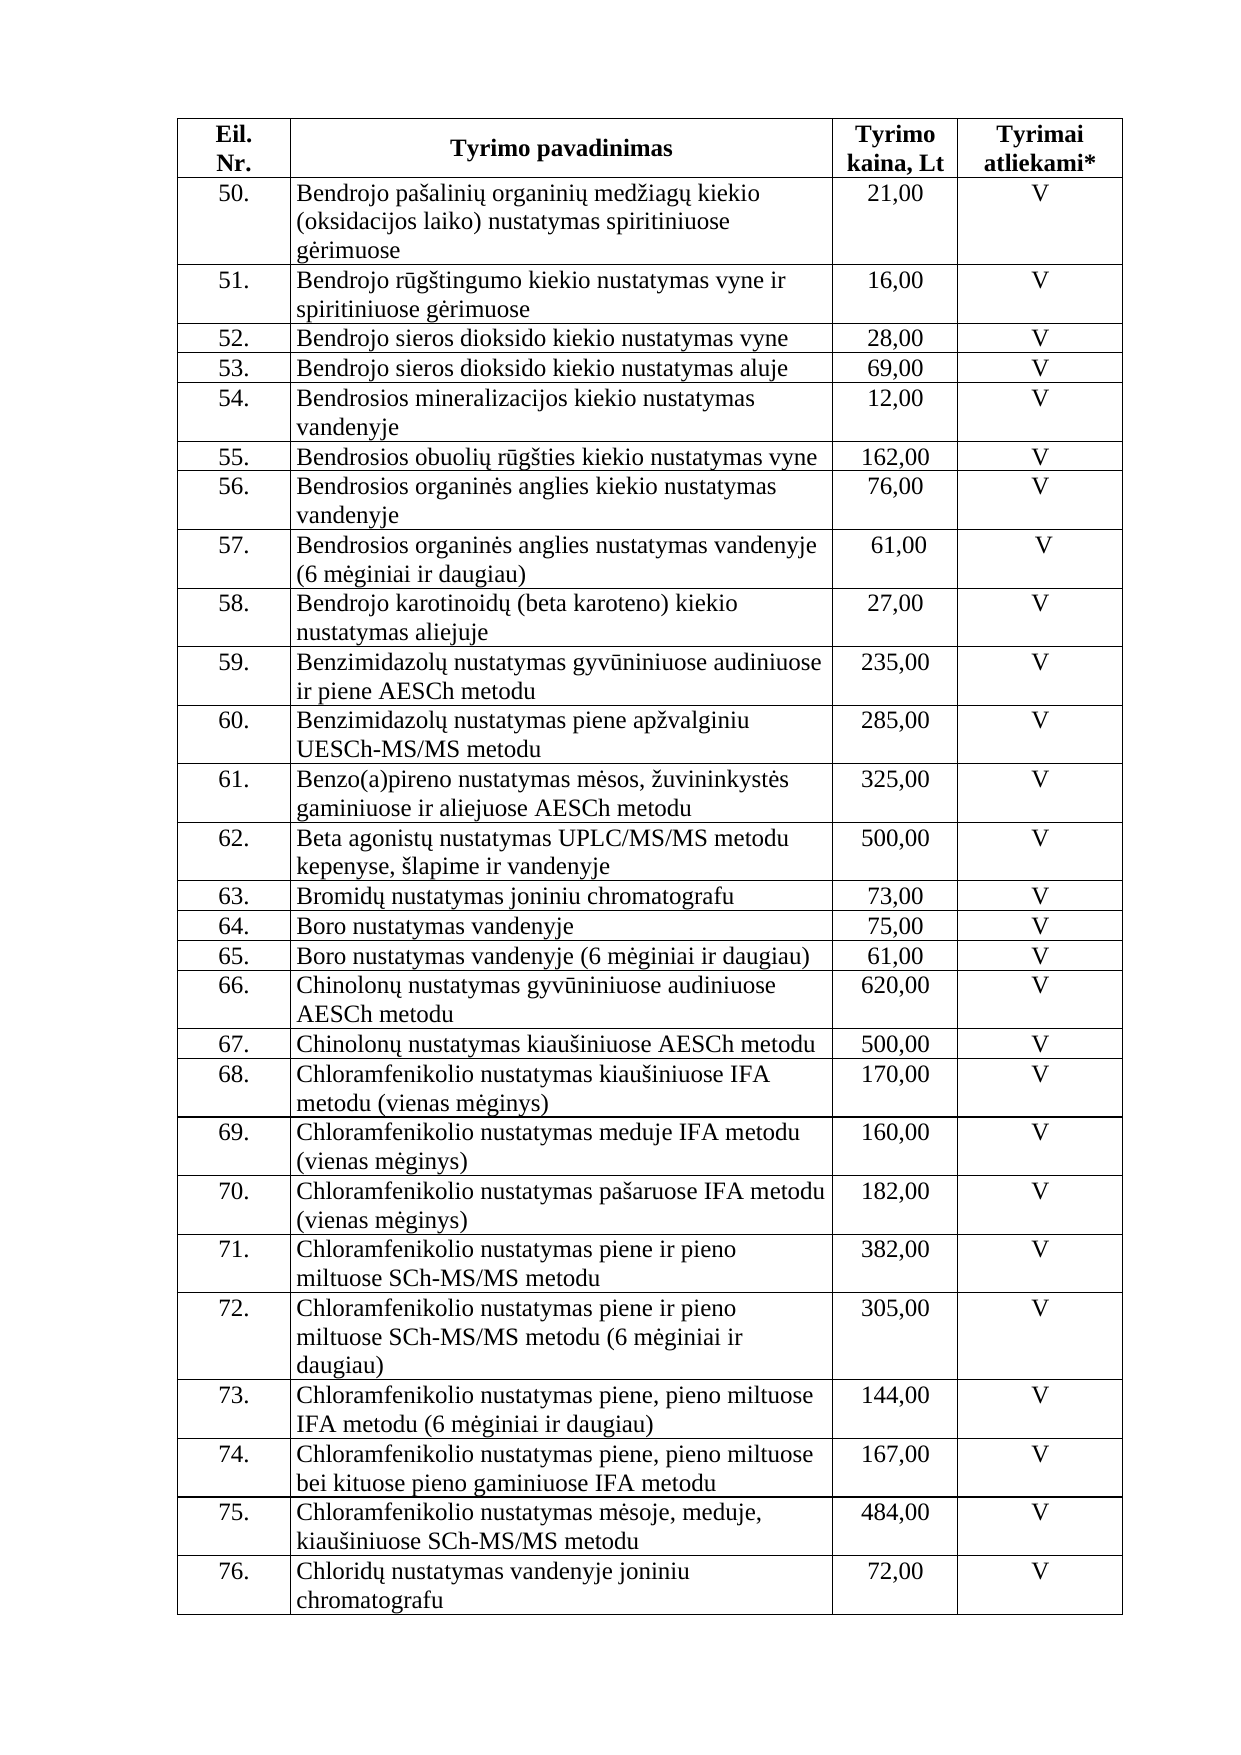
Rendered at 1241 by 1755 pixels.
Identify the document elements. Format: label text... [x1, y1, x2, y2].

table_cell V [958, 647, 1122, 704]
table_cell 70. [178, 1176, 290, 1233]
table_cell Chloridų nustatymas vandenyje joniniu chromatografu [291, 1556, 832, 1613]
table_cell 57. [178, 530, 290, 587]
table_cell Bendrosios organinės anglies kiekio nustatymas vandenyje [291, 471, 832, 529]
table_cell 56. [178, 471, 290, 529]
table_cell Boro nustatymas vandenyje [291, 911, 832, 940]
table_cell V [958, 265, 1122, 322]
table_cell V [958, 911, 1122, 940]
table_header Tyrimai atliekami* [958, 119, 1122, 177]
table_cell V [958, 1439, 1122, 1496]
table_cell Benzimidazolų nustatymas piene apžvalginiu UESCh-MS/MS metodu [291, 706, 832, 763]
table_cell 76,00 [833, 471, 957, 529]
table_cell 61,00 [833, 941, 957, 969]
table_cell 54. [178, 383, 290, 441]
table_cell 61,00 [833, 530, 957, 587]
table_cell 62. [178, 823, 290, 880]
table_cell 305,00 [833, 1293, 957, 1379]
table_cell V [958, 589, 1122, 646]
table_cell 71. [178, 1235, 290, 1292]
table_cell 144,00 [833, 1380, 957, 1438]
table_header Tyrimo pavadinimas [291, 119, 832, 177]
table_cell Bendrojo karotinoidų (beta karoteno) kiekio nustatymas aliejuje [291, 589, 832, 646]
table_cell Bendrojo rūgštingumo kiekio nustatymas vyne ir spiritiniuose gėrimuose [291, 265, 832, 322]
table_cell V [958, 530, 1122, 587]
table_cell Chloramfenikolio nustatymas pašaruose IFA metodu (vienas mėginys) [291, 1176, 832, 1233]
table_cell 53. [178, 353, 290, 382]
table_cell V [958, 706, 1122, 763]
table_cell Benzo(a)pireno nustatymas mėsos, žuvininkystės gaminiuose ir aliejuose AESCh metodu [291, 764, 832, 822]
table_cell 620,00 [833, 971, 957, 1028]
table_cell V [958, 442, 1122, 470]
table_cell 285,00 [833, 706, 957, 763]
table_cell Chloramfenikolio nustatymas piene, pieno miltuose bei kituose pieno gaminiuose IFA metodu [291, 1439, 832, 1496]
table_cell 69,00 [833, 353, 957, 382]
table_cell 73. [178, 1380, 290, 1438]
table_cell 484,00 [833, 1498, 957, 1555]
table_cell 58. [178, 589, 290, 646]
table_cell V [958, 178, 1122, 264]
table_cell 60. [178, 706, 290, 763]
table_cell 500,00 [833, 1029, 957, 1058]
table_cell 73,00 [833, 881, 957, 910]
table_cell Bendrosios mineralizacijos kiekio nustatymas vandenyje [291, 383, 832, 441]
table_cell V [958, 1059, 1122, 1116]
table_cell 52. [178, 324, 290, 352]
table_cell V [958, 1029, 1122, 1058]
table_cell Chloramfenikolio nustatymas meduje IFA metodu (vienas mėginys) [291, 1118, 832, 1175]
table_header Tyrimo kaina, Lt [833, 119, 957, 177]
table_cell 325,00 [833, 764, 957, 822]
table_cell 160,00 [833, 1118, 957, 1175]
table_cell 382,00 [833, 1235, 957, 1292]
table_cell 72. [178, 1293, 290, 1379]
table_cell Chloramfenikolio nustatymas piene ir pieno miltuose SCh-MS/MS metodu [291, 1235, 832, 1292]
table_cell Boro nustatymas vandenyje (6 mėginiai ir daugiau) [291, 941, 832, 969]
table_cell 69. [178, 1118, 290, 1175]
table_cell Bendrojo sieros dioksido kiekio nustatymas vyne [291, 324, 832, 352]
table_cell 76. [178, 1556, 290, 1613]
table_cell Bendrosios organinės anglies nustatymas vandenyje (6 mėginiai ir daugiau) [291, 530, 832, 587]
table_cell 16,00 [833, 265, 957, 322]
table_cell V [958, 971, 1122, 1028]
table_cell Bendrojo sieros dioksido kiekio nustatymas aluje [291, 353, 832, 382]
table_cell V [958, 1293, 1122, 1379]
table_cell 50. [178, 178, 290, 264]
table_cell 12,00 [833, 383, 957, 441]
table_cell Benzimidazolų nustatymas gyvūniniuose audiniuose ir piene AESCh metodu [291, 647, 832, 704]
table_cell Chloramfenikolio nustatymas kiaušiniuose IFA metodu (vienas mėginys) [291, 1059, 832, 1116]
table_cell 65. [178, 941, 290, 969]
table_cell V [958, 1176, 1122, 1233]
table_cell V [958, 1380, 1122, 1438]
table_cell Bendrosios obuolių rūgšties kiekio nustatymas vyne [291, 442, 832, 470]
table_cell 61. [178, 764, 290, 822]
table_cell V [958, 764, 1122, 822]
table_cell 27,00 [833, 589, 957, 646]
table_cell V [958, 881, 1122, 910]
table_cell V [958, 383, 1122, 441]
table_cell 500,00 [833, 823, 957, 880]
table_cell 67. [178, 1029, 290, 1058]
table_cell 66. [178, 971, 290, 1028]
table_cell 162,00 [833, 442, 957, 470]
table_cell Bendrojo pašalinių organinių medžiagų kiekio (oksidacijos laiko) nustatymas spiritiniuose gėrimuose [291, 178, 832, 264]
table_cell V [958, 1118, 1122, 1175]
table_cell V [958, 941, 1122, 969]
table_cell Chinolonų nustatymas kiaušiniuose AESCh metodu [291, 1029, 832, 1058]
table_cell V [958, 1498, 1122, 1555]
table_cell 63. [178, 881, 290, 910]
table_cell Chloramfenikolio nustatymas mėsoje, meduje, kiaušiniuose SCh-MS/MS metodu [291, 1498, 832, 1555]
table_cell 72,00 [833, 1556, 957, 1613]
table_cell 51. [178, 265, 290, 322]
table_cell V [958, 353, 1122, 382]
table_cell 64. [178, 911, 290, 940]
table_header Eil. Nr. [178, 119, 290, 177]
table_cell 68. [178, 1059, 290, 1116]
table_cell Bromidų nustatymas joniniu chromatografu [291, 881, 832, 910]
table_cell V [958, 471, 1122, 529]
table_cell 75,00 [833, 911, 957, 940]
table_cell Chloramfenikolio nustatymas piene, pieno miltuose IFA metodu (6 mėginiai ir daugiau) [291, 1380, 832, 1438]
table_cell Beta agonistų nustatymas UPLC/MS/MS metodu kepenyse, šlapime ir vandenyje [291, 823, 832, 880]
table_cell 55. [178, 442, 290, 470]
table_cell 167,00 [833, 1439, 957, 1496]
table_cell 182,00 [833, 1176, 957, 1233]
table_cell Chinolonų nustatymas gyvūniniuose audiniuose AESCh metodu [291, 971, 832, 1028]
table_cell 235,00 [833, 647, 957, 704]
table_cell Chloramfenikolio nustatymas piene ir pieno miltuose SCh-MS/MS metodu (6 mėginiai ir daugiau) [291, 1293, 832, 1379]
table_cell 28,00 [833, 324, 957, 352]
table_cell 74. [178, 1439, 290, 1496]
table_cell V [958, 823, 1122, 880]
table_cell 170,00 [833, 1059, 957, 1116]
table_cell 21,00 [833, 178, 957, 264]
table_cell V [958, 1556, 1122, 1613]
table_cell V [958, 1235, 1122, 1292]
table_cell 59. [178, 647, 290, 704]
table_cell 75. [178, 1498, 290, 1555]
table_cell V [958, 324, 1122, 352]
